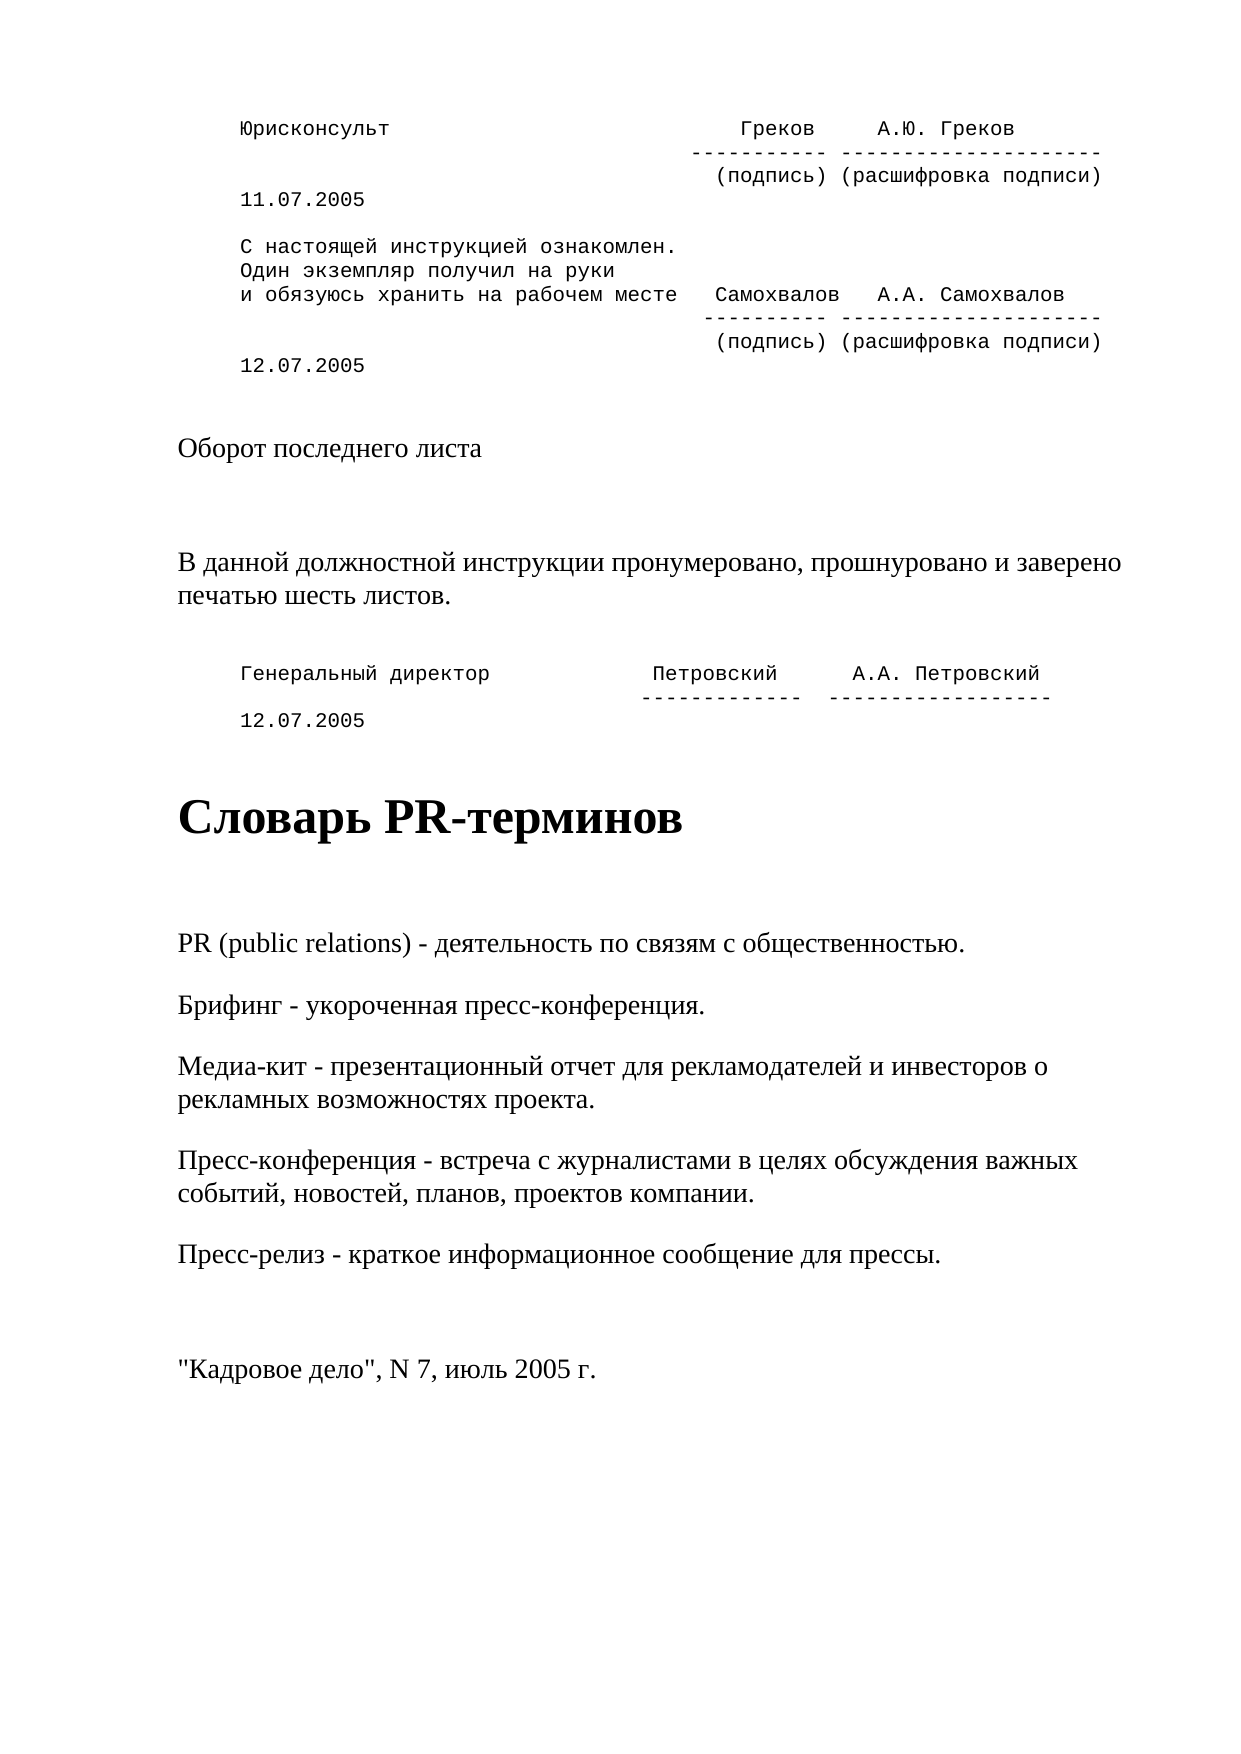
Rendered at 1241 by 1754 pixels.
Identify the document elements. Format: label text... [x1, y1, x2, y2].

text С настоящей инструкцией ознакомлен. [177, 236, 1152, 260]
text "Кадровое дело", N 7, июль 2005 г. [177, 1352, 1152, 1384]
text ---------- --------------------- [177, 307, 1152, 331]
text 12.07.2005 [177, 710, 1152, 734]
text PR (public relations) - деятельность по связям с общественностью. [177, 926, 1152, 959]
text ----------- --------------------- [177, 142, 1152, 165]
text Пресс-релиз - краткое информационное сообщение для прессы. [177, 1237, 1152, 1270]
text В данной должностной инструкции пронумеровано, прошнуровано и заверено печатью шесть листов. [177, 545, 1152, 610]
text ------------- ------------------ [177, 687, 1152, 710]
text Брифинг - укороченная пресс-конференция. [177, 988, 1152, 1020]
text Словарь PR-терминов [177, 787, 1152, 844]
text Юрисконсульт Греков А.Ю. Греков [177, 118, 1152, 142]
text Генеральный директор Петровский А.А. Петровский [177, 663, 1152, 687]
text и обязуюсь хранить на рабочем месте Самохвалов А.А. Самохвалов [177, 284, 1152, 307]
text Один экземпляр получил на руки [177, 260, 1152, 284]
text (подпись) (расшифровка подписи) [177, 165, 1152, 189]
text 11.07.2005 [177, 189, 1152, 213]
text Медиа-кит - презентационный отчет для рекламодателей и инвесторов о рекламных возможностях проекта. [177, 1049, 1152, 1114]
text 12.07.2005 [177, 354, 1152, 378]
text Оборот последнего листа [177, 431, 1152, 463]
text Пресс-конференция - встреча с журналистами в целях обсуждения важных событий, новостей, планов, проектов компании. [177, 1143, 1152, 1208]
text (подпись) (расшифровка подписи) [177, 331, 1152, 354]
